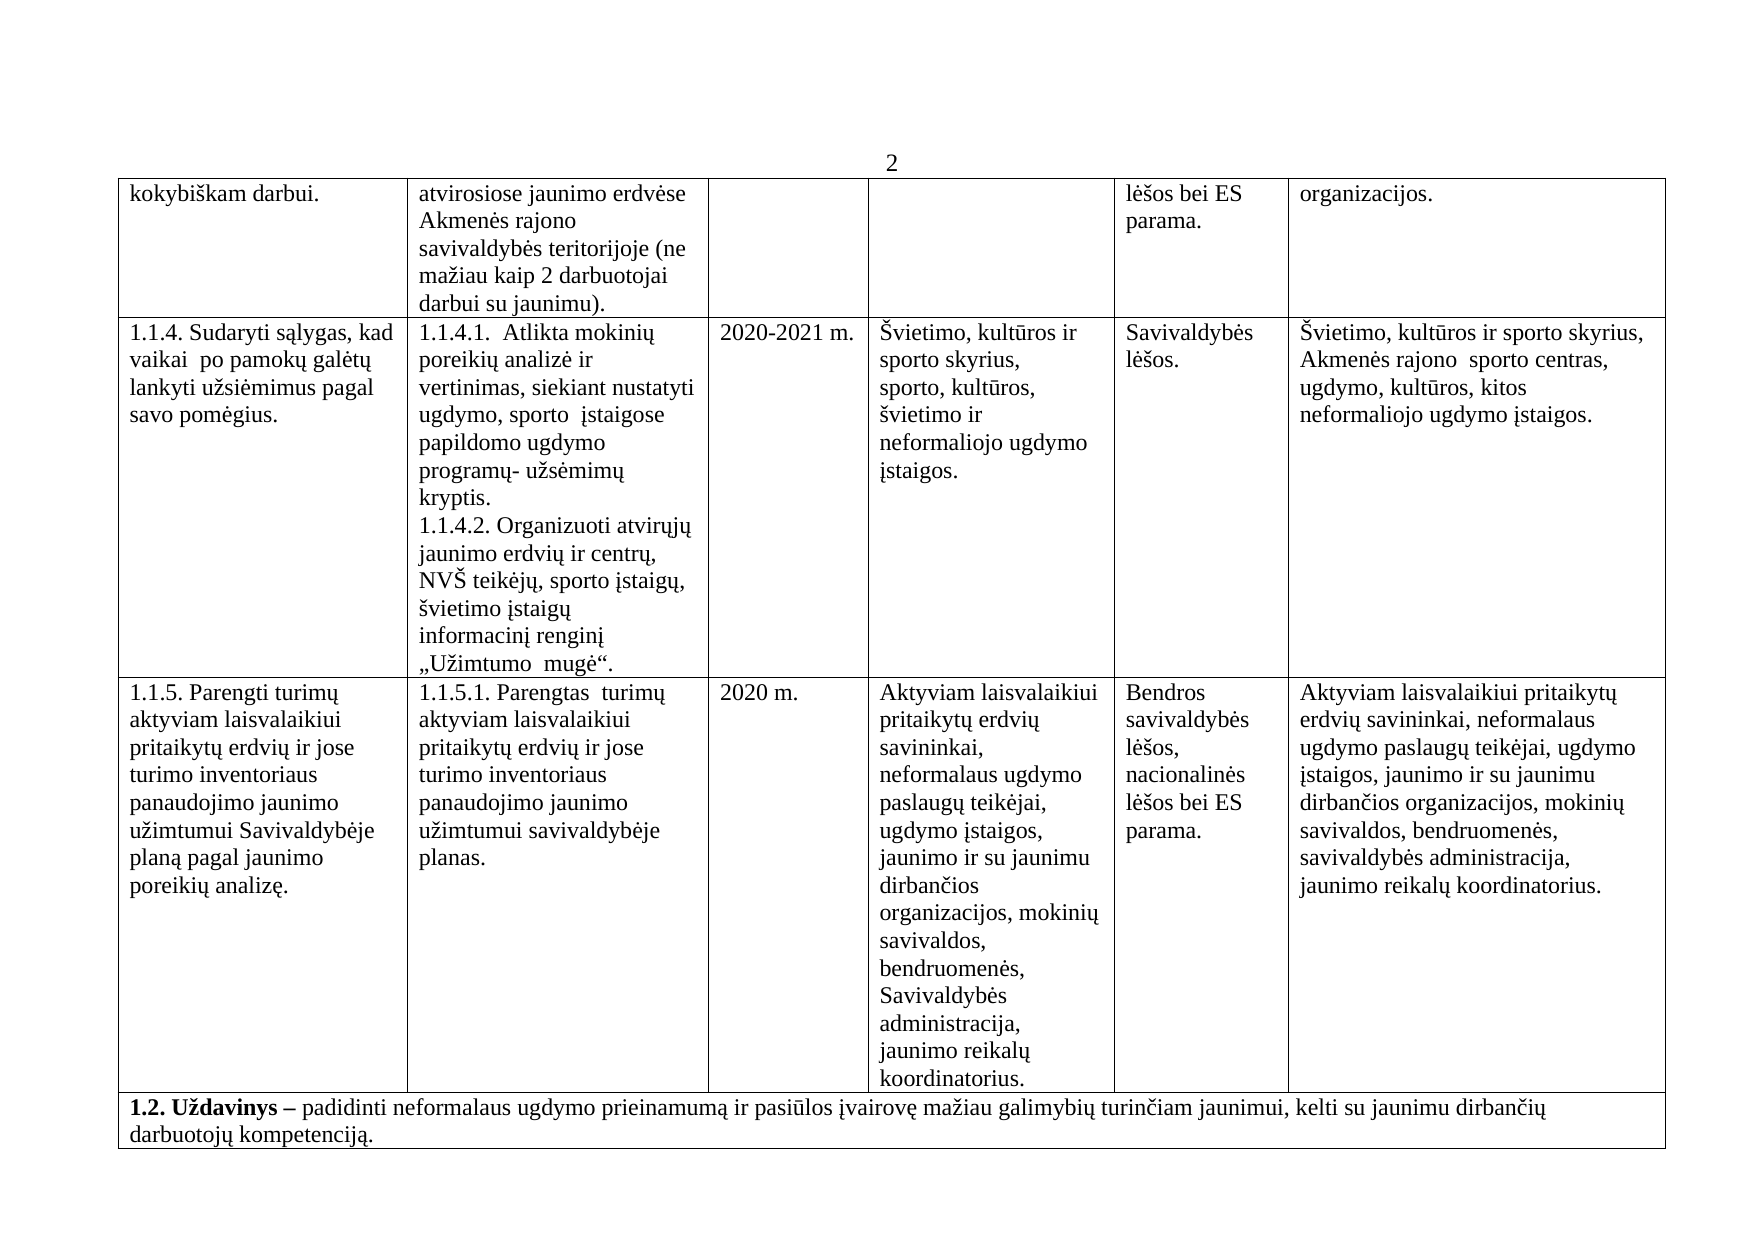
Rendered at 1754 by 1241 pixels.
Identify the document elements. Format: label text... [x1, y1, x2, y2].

table_cell 2020 m. [709, 678, 868, 1092]
table_cell 1.1.4. Sudaryti sąlygas, kad vaikai po pamokų galėtų lankyti užsiėmimus pagal savo pomėgius. [119, 318, 407, 677]
table_cell [709, 179, 868, 317]
table_cell Švietimo, kultūros ir sporto skyrius, Akmenės rajono sporto centras, ugdymo, kultūros, kitos neformaliojo ugdymo įstaigos. [1289, 318, 1665, 677]
table_cell kokybiškam darbui. [119, 179, 407, 317]
table_cell Bendros savivaldybės lėšos, nacionalinės lėšos bei ES parama. [1115, 678, 1288, 1092]
table_cell lėšos bei ES parama. [1115, 179, 1288, 317]
table_cell 2020-2021 m. [709, 318, 868, 677]
table_cell Aktyviam laisvalaikiui pritaikytų erdvių savininkai, neformalaus ugdymo paslaugų teikėjai, ugdymo įstaigos, jaunimo ir su jaunimu dirbančios organizacijos, mokinių savivaldos, bendruomenės, savivaldybės administracija, jaunimo reikalų koordinatorius. [1289, 678, 1665, 1092]
table_cell 1.2. Uždavinys – padidinti neformalaus ugdymo prieinamumą ir pasiūlos įvairovę mažiau galimybių turinčiam jaunimui, kelti su jaunimu dirbančių darbuotojų kompetenciją. [119, 1093, 1665, 1148]
table_cell 1.1.5.1. Parengtas turimų aktyviam laisvalaikiui pritaikytų erdvių ir jose turimo inventoriaus panaudojimo jaunimo užimtumui savivaldybėje planas. [408, 678, 708, 1092]
table_cell 1.1.5. Parengti turimų aktyviam laisvalaikiui pritaikytų erdvių ir jose turimo inventoriaus panaudojimo jaunimo užimtumui Savivaldybėje planą pagal jaunimo poreikių analizę. [119, 678, 407, 1092]
table_cell Švietimo, kultūros ir sporto skyrius, sporto, kultūros, švietimo ir neformaliojo ugdymo įstaigos. [869, 318, 1114, 677]
table_cell Aktyviam laisvalaikiui pritaikytų erdvių savininkai, neformalaus ugdymo paslaugų teikėjai, ugdymo įstaigos, jaunimo ir su jaunimu dirbančios organizacijos, mokinių savivaldos, bendruomenės, Savivaldybės administracija, jaunimo reikalų koordinatorius. [869, 678, 1114, 1092]
table_cell Savivaldybės lėšos. [1115, 318, 1288, 677]
table_cell organizacijos. [1289, 179, 1665, 317]
table_cell 1.1.4.1. Atlikta mokinių poreikių analizė ir vertinimas, siekiant nustatyti ugdymo, sporto įstaigose papildomo ugdymo programų- užsėmimų kryptis. 1.1.4.2. Organizuoti atvirųjų jaunimo erdvių ir centrų, NVŠ teikėjų, sporto įstaigų, švietimo įstaigų informacinį renginį „Užimtumo mugė“. [408, 318, 708, 677]
table_cell [869, 179, 1114, 317]
table_cell atvirosiose jaunimo erdvėse Akmenės rajono savivaldybės teritorijoje (ne mažiau kaip 2 darbuotojai darbui su jaunimu). [408, 179, 708, 317]
